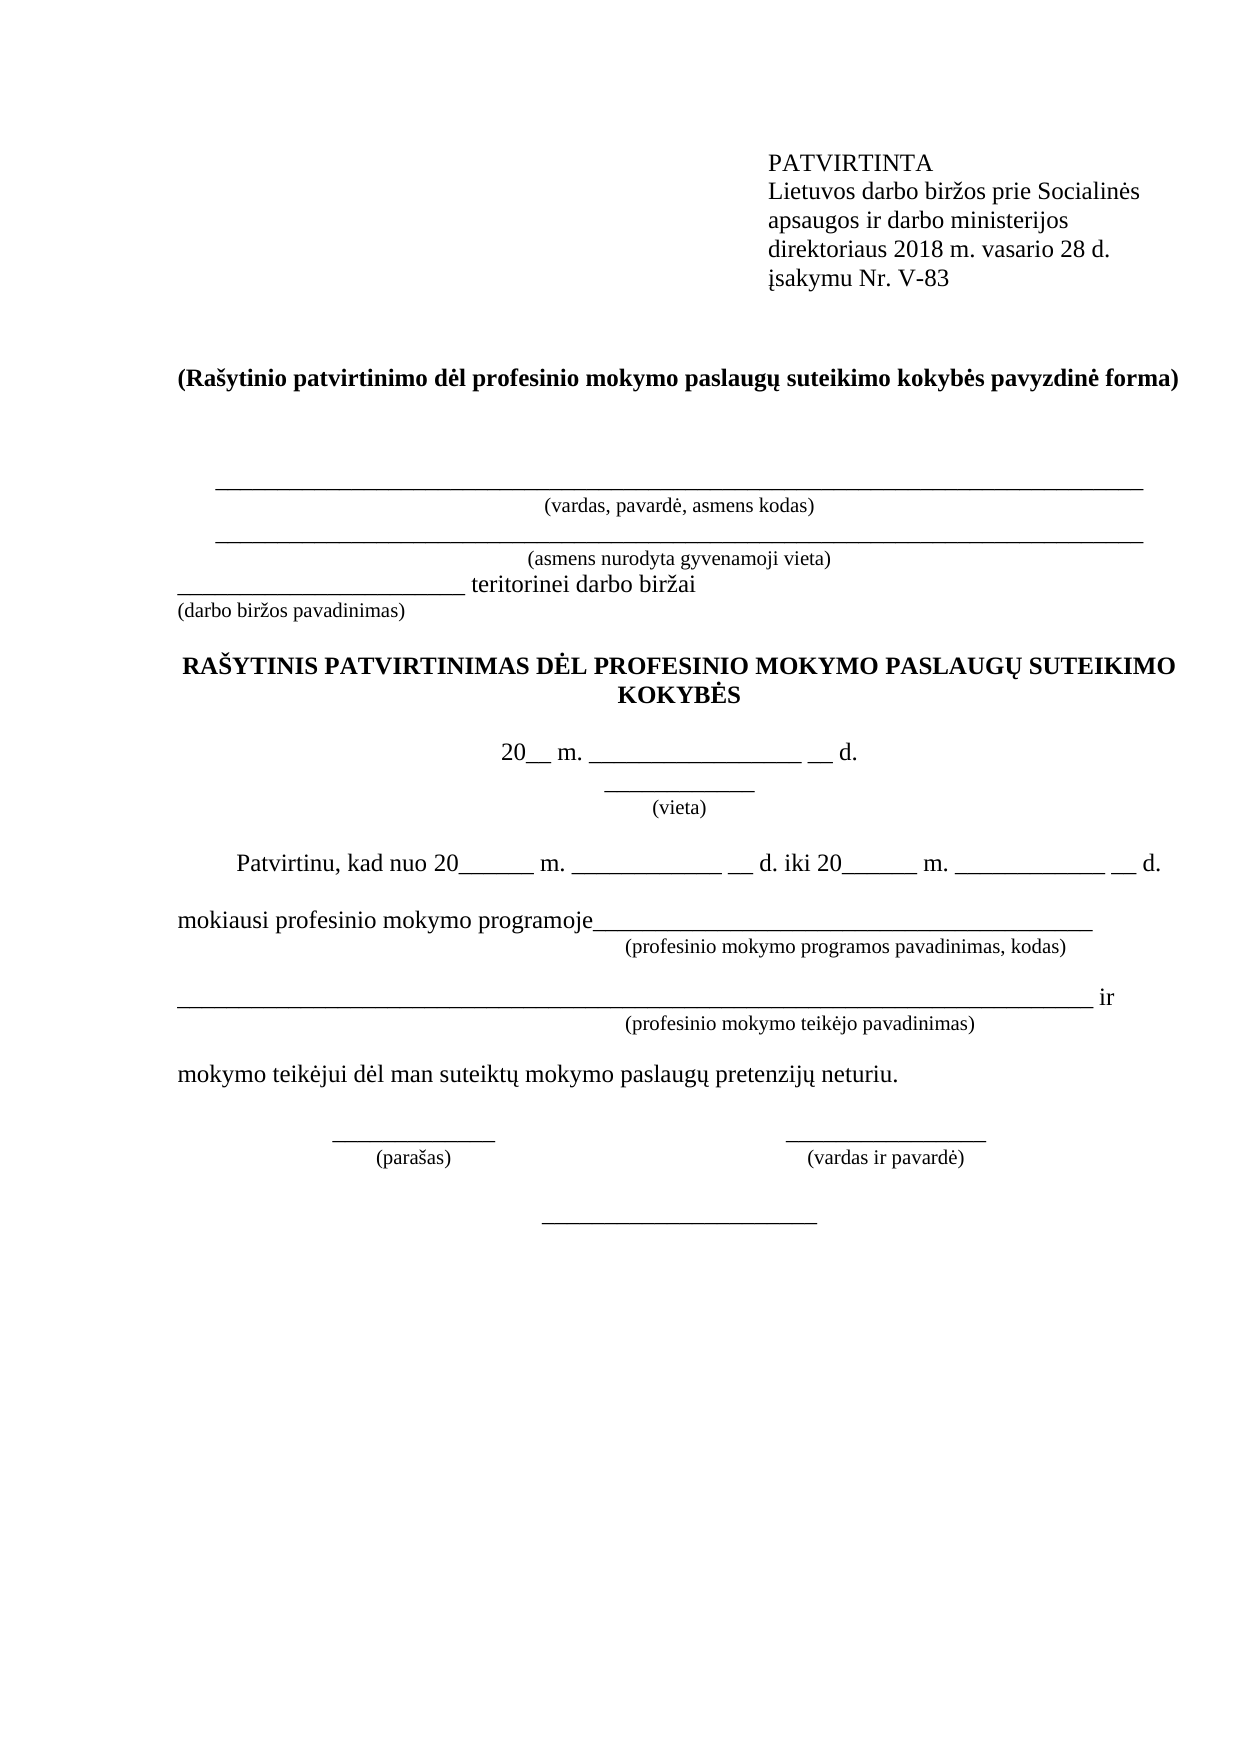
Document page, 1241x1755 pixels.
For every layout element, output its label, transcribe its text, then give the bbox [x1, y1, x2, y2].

text (vardas, pavardė, asmens kodas) [177, 493, 1181, 517]
text (profesinio mokymo teikėjo pavadinimas) [177, 1011, 1181, 1035]
text ir [177, 982, 1181, 1011]
text 20__ m. _________________ __ d. [177, 737, 1181, 766]
text (asmens nurodyta gyvenamoji vieta) [177, 545, 1181, 569]
text įsakymu Nr. V-83 [768, 263, 1181, 291]
text apsaugos ir darbo ministerijos [768, 205, 1181, 234]
text (darbo biržos pavadinimas) [177, 598, 1181, 622]
text Lietuvos darbo biržos prie Socialinės [768, 176, 1181, 205]
text _______________________ teritorinei darbo biržai [177, 569, 1181, 598]
text (profesinio mokymo programos pavadinimas, kodas) [177, 934, 1181, 958]
text direktoriaus 2018 m. vasario 28 d. [768, 234, 1181, 263]
text ______________________ [177, 1198, 1181, 1227]
text RAŠYTINIS PATVIRTINIMAS DĖL PROFESINIO MOKYMO PASLAUGŲ SUTEIKIMO KOKYBĖS [177, 651, 1181, 708]
text (vieta) [177, 795, 1181, 819]
text PATVIRTINTA [768, 148, 1181, 176]
table_header _____________ (parašas) [177, 1116, 649, 1169]
table_header ________________ (vardas ir pavardė) [650, 1116, 1122, 1169]
text (Rašytinio patvirtinimo dėl profesinio mokymo paslaugų suteikimo kokybės pavyzdinė forma) [177, 363, 1181, 392]
text mokymo teikėjui dėl man suteiktų mokymo paslaugų pretenzijų neturiu. [177, 1059, 1181, 1088]
text mokiausi profesinio mokymo programoje [177, 905, 1181, 934]
text Patvirtinu, kad nuo 20______ m. ____________ __ d. iki 20______ m. ____________ __ d. [177, 848, 1181, 876]
text ____________ [177, 766, 1181, 795]
